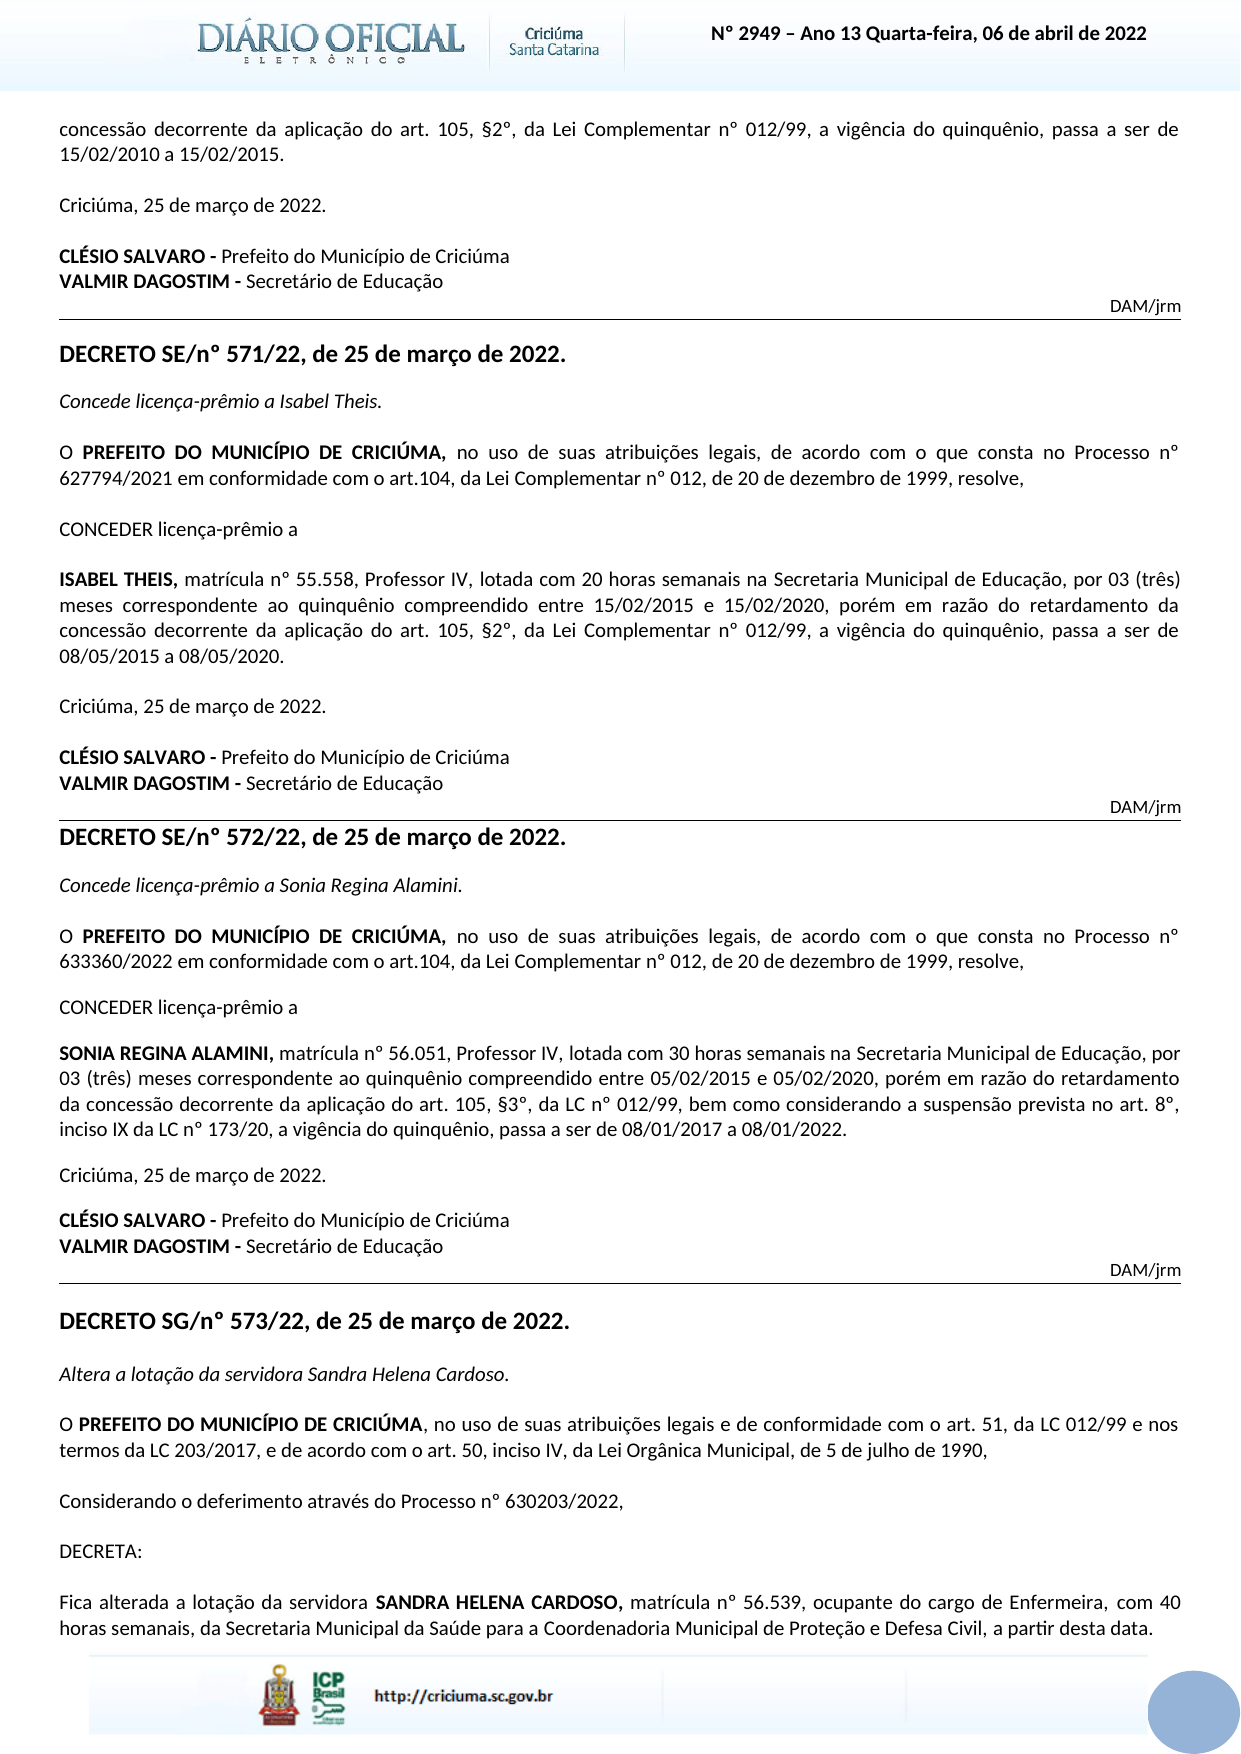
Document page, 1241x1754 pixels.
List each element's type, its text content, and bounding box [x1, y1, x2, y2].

text Considerando o deferimento através do Processo nº 630203/2022, [59, 1488, 1181, 1513]
text O PREFEITO DO MUNICÍPIO DE CRICIÚMA, no uso de suas atribuições legais e de conformidade com o art. 51, da LC 012/99 e nos termos da LC 203/2017, e de acordo com o art. 50, inciso IV, da Lei Orgânica Municipal, de 5 de julho de 1990, [59, 1412, 1181, 1462]
text VALMIR DAGOSTIM - Secretário de Educação [59, 268, 1240, 294]
text Concede licença-prêmio a Sonia Regina Alamini. [59, 872, 1181, 898]
text CLÉSIO SALVARO - Prefeito do Município de Criciúma [59, 744, 1240, 770]
text DAM/jrm [59, 1258, 1181, 1283]
text DECRETO SG/nº 573/22, de 25 de março de 2022. [59, 1305, 1181, 1335]
text concessão decorrente da aplicação do art. 105, §2º, da Lei Complementar nº 012/99, a vigência do quinquênio, passa a ser de 15/02/2010 a 15/02/2015. [59, 116, 1181, 167]
text SONIA REGINA ALAMINI, matrícula nº 56.051, Professor IV, lotada com 30 horas semanais na Secretaria Municipal de Educação, por 03 (três) meses correspondente ao quinquênio compreendido entre 05/02/2015 e 05/02/2020, porém em razão do retardamento da concessão decorrente da aplicação do art. 105, §3º, da LC nº 012/99, bem como considerando a suspensão prevista no art. 8º, inciso IX da LC nº 173/20, a vigência do quinquênio, passa a ser de 08/01/2017 a 08/01/2022. [59, 1040, 1181, 1142]
text ISABEL THEIS, matrícula nº 55.558, Professor IV, lotada com 20 horas semanais na Secretaria Municipal de Educação, por 03 (três) meses correspondente ao quinquênio compreendido entre 15/02/2015 e 15/02/2020, porém em razão do retardamento da concessão decorrente da aplicação do art. 105, §2º, da Lei Complementar nº 012/99, a vigência do quinquênio, passa a ser de 08/05/2015 a 08/05/2020. [59, 567, 1181, 668]
text Criciúma, 25 de março de 2022. [59, 694, 1181, 719]
text Fica alterada a lotação da servidora SANDRA HELENA CARDOSO, matrícula nº 56.539, ocupante do cargo de Enfermeira, com 40 horas semanais, da Secretaria Municipal da Saúde para a Coordenadoria Municipal de Proteção e Defesa Civil, a partir desta data. [59, 1589, 1181, 1640]
text DECRETA: [59, 1539, 1181, 1564]
text O PREFEITO DO MUNICÍPIO DE CRICIÚMA, no uso de suas atribuições legais, de acordo com o que consta no Processo nº 633360/2022 em conformidade com o art.104, da Lei Complementar nº 012, de 20 de dezembro de 1999, resolve, [59, 923, 1181, 974]
text CLÉSIO SALVARO - Prefeito do Município de Criciúma [59, 243, 1240, 268]
text VALMIR DAGOSTIM - Secretário de Educação [59, 1233, 1240, 1258]
text DAM/jrm [59, 294, 1181, 319]
text CONCEDER licença-prêmio a [59, 516, 1181, 541]
text Criciúma, 25 de março de 2022. [59, 192, 1181, 218]
text CONCEDER licença-prêmio a [59, 994, 1181, 1019]
text CLÉSIO SALVARO - Prefeito do Município de Criciúma [59, 1208, 1240, 1233]
text Altera a lotação da servidora Sandra Helena Cardoso. [59, 1361, 1181, 1386]
text DAM/jrm [59, 795, 1181, 820]
text Criciúma, 25 de março de 2022. [59, 1162, 1181, 1187]
text Concede licença-prêmio a Isabel Theis. [59, 389, 1181, 414]
text O PREFEITO DO MUNICÍPIO DE CRICIÚMA, no uso de suas atribuições legais, de acordo com o que consta no Processo nº 627794/2021 em conformidade com o art.104, da Lei Complementar nº 012, de 20 de dezembro de 1999, resolve, [59, 439, 1181, 490]
text DECRETO SE/nº 572/22, de 25 de março de 2022. [59, 821, 1181, 852]
text VALMIR DAGOSTIM - Secretário de Educação [59, 770, 1240, 795]
text DECRETO SE/nº 571/22, de 25 de março de 2022. [59, 338, 1181, 368]
